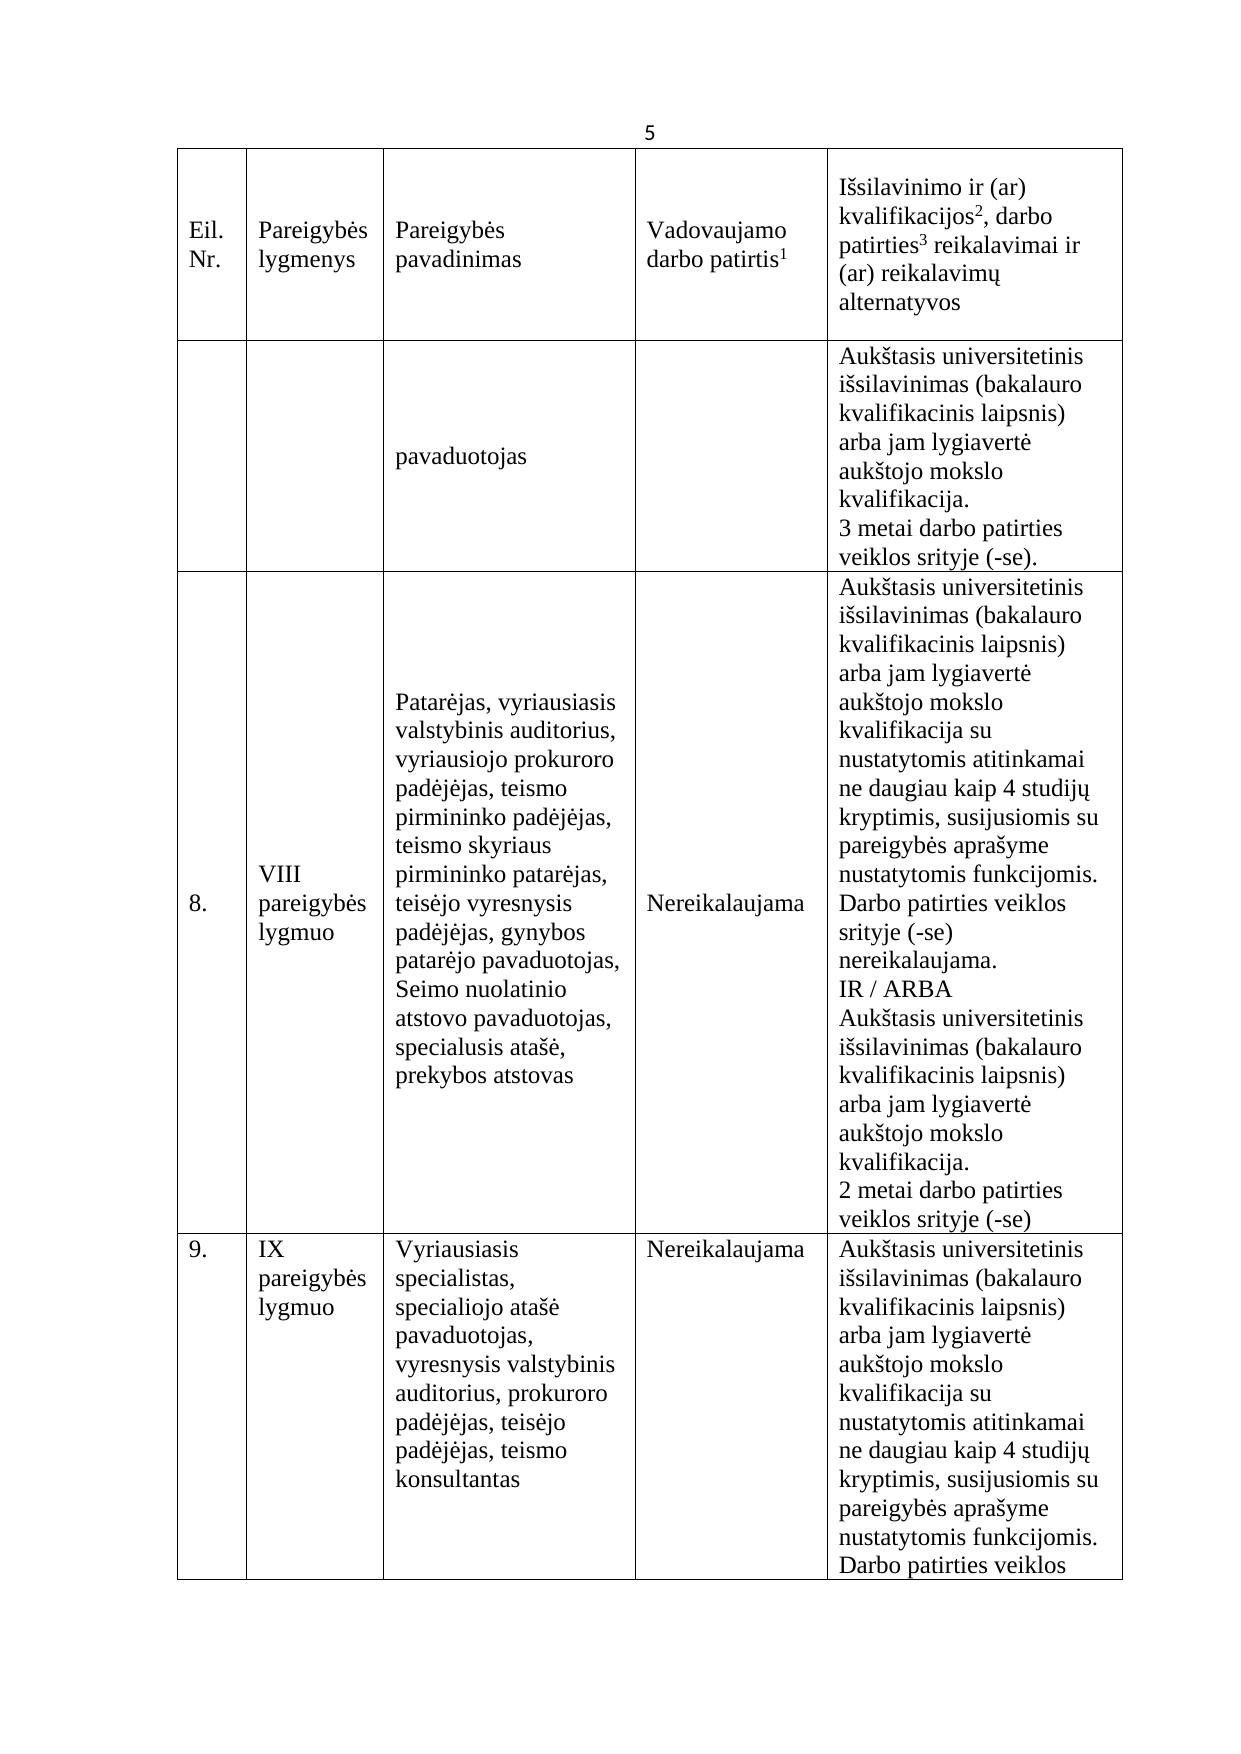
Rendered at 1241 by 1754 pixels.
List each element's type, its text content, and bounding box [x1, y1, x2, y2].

table_cell [178, 341, 246, 571]
table_cell Patarėjas, vyriausiasis valstybinis auditorius, vyriausiojo prokuroro padėjėjas, teismo pirmininko padėjėjas, teismo skyriaus pirmininko patarėjas, teisėjo vyresnysis padėjėjas, gynybos patarėjo pavaduotojas, Seimo nuolatinio atstovo pavaduotojas, specialusis atašė, prekybos atstovas [384, 572, 635, 1233]
table_cell IX pareigybės lygmuo [247, 1234, 383, 1579]
table_cell [636, 341, 827, 571]
table_cell Aukštasis universitetinis išsilavinimas (bakalauro kvalifikacinis laipsnis) arba jam lygiavertė aukštojo mokslo kvalifikacija su nustatytomis atitinkamai ne daugiau kaip 4 studijų kryptimis, susijusiomis su pareigybės aprašyme nustatytomis funkcijomis. Darbo patirties veiklos [828, 1234, 1122, 1579]
table_cell Nereikalaujama [636, 1234, 827, 1579]
table_cell pavaduotojas [384, 341, 635, 571]
table_header Pareigybės pavadinimas [384, 149, 635, 340]
table_header Eil. Nr. [178, 149, 246, 340]
table_header Pareigybės lygmenys [247, 149, 383, 340]
table_header Išsilavinimo ir (ar) kvalifikacijos2, darbo patirties3 reikalavimai ir (ar) reikalavimų alternatyvos [828, 149, 1122, 340]
table_header Vadovaujamo darbo patirtis1 [636, 149, 827, 340]
table_cell VIII pareigybės lygmuo [247, 572, 383, 1233]
table_cell Aukštasis universitetinis išsilavinimas (bakalauro kvalifikacinis laipsnis) arba jam lygiavertė aukštojo mokslo kvalifikacija. 3 metai darbo patirties veiklos srityje (-se). [828, 341, 1122, 571]
table_cell Aukštasis universitetinis išsilavinimas (bakalauro kvalifikacinis laipsnis) arba jam lygiavertė aukštojo mokslo kvalifikacija su nustatytomis atitinkamai ne daugiau kaip 4 studijų kryptimis, susijusiomis su pareigybės aprašyme nustatytomis funkcijomis. Darbo patirties veiklos srityje (-se) nereikalaujama. IR / ARBA Aukštasis universitetinis išsilavinimas (bakalauro kvalifikacinis laipsnis) arba jam lygiavertė aukštojo mokslo kvalifikacija. 2 metai darbo patirties veiklos srityje (-se) [828, 572, 1122, 1233]
table_cell Vyriausiasis specialistas, specialiojo atašė pavaduotojas, vyresnysis valstybinis auditorius, prokuroro padėjėjas, teisėjo padėjėjas, teismo konsultantas [384, 1234, 635, 1579]
table_cell Nereikalaujama [636, 572, 827, 1233]
table_cell [247, 341, 383, 571]
table_cell 9. [178, 1234, 246, 1579]
table_cell 8. [178, 572, 246, 1233]
